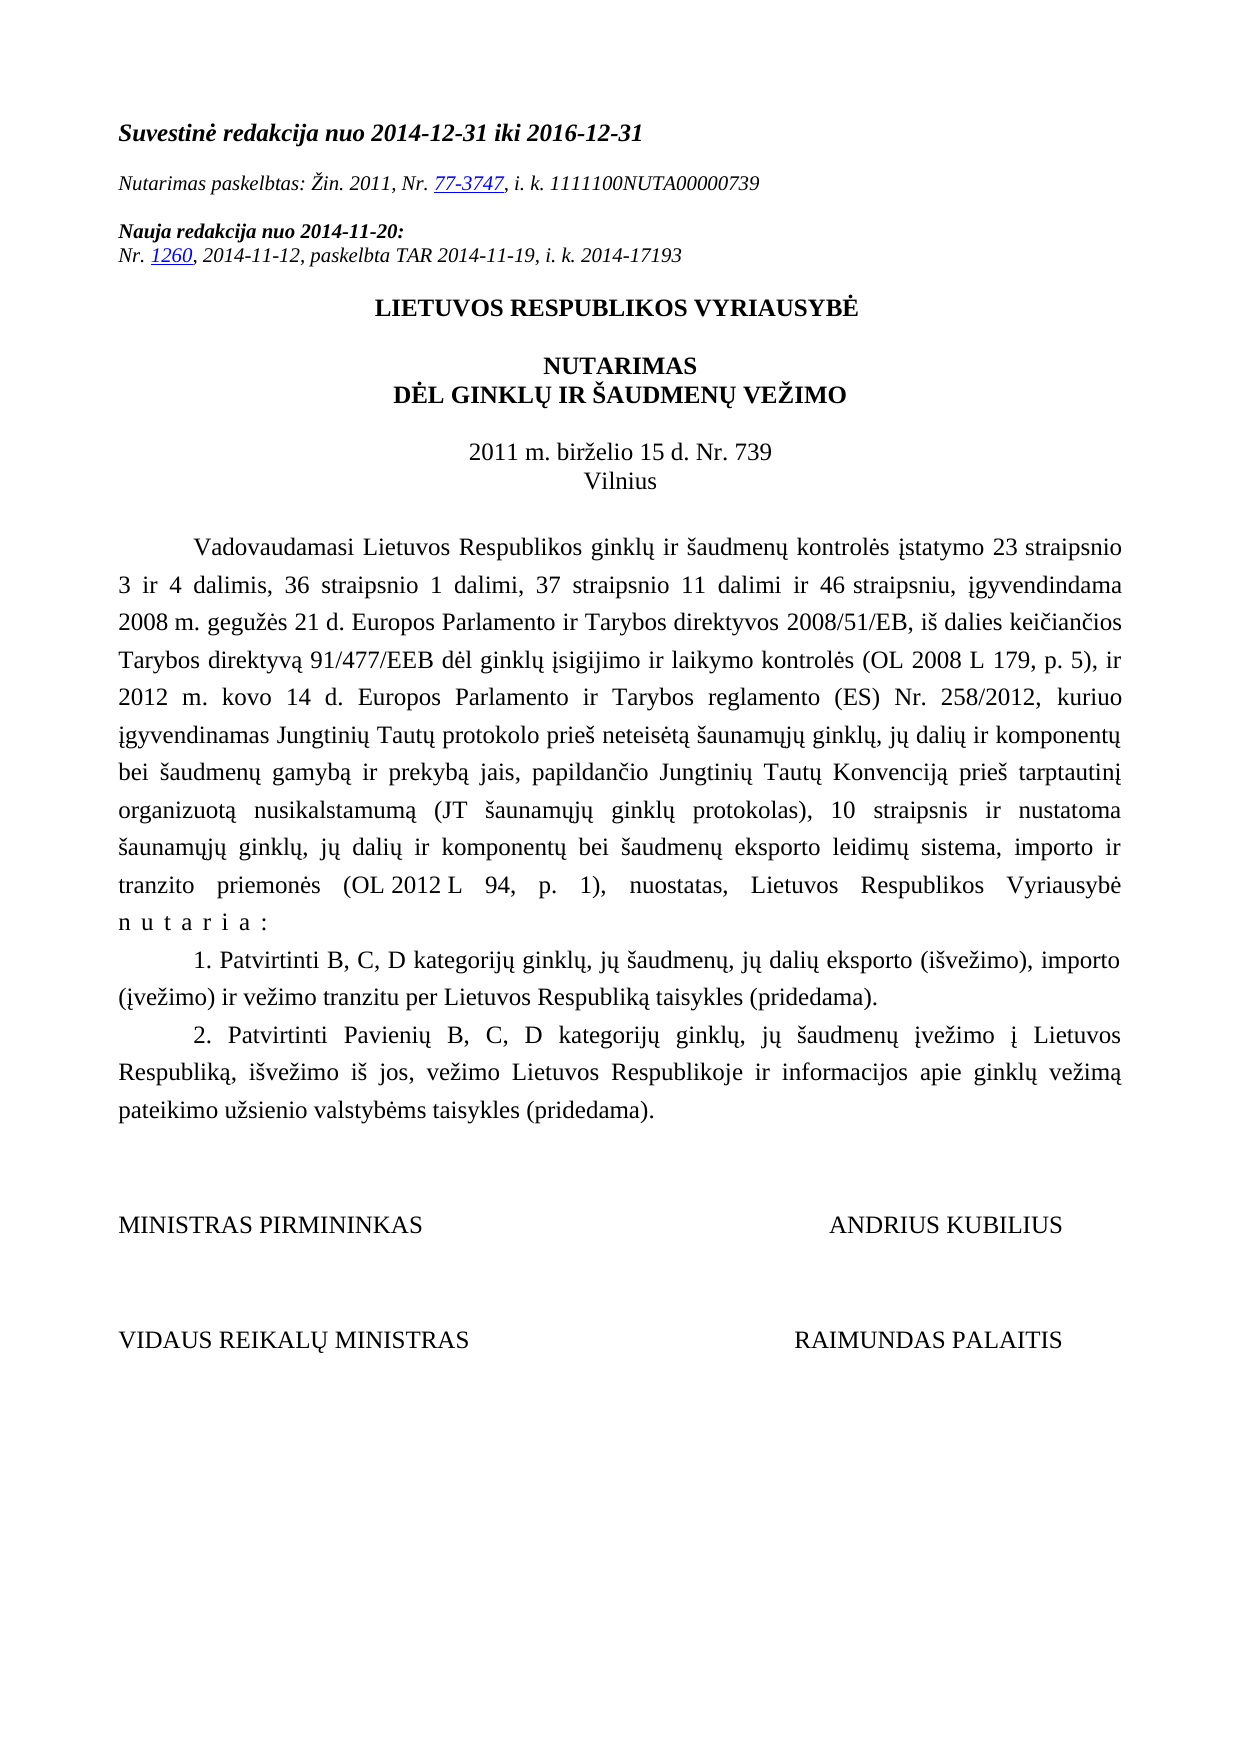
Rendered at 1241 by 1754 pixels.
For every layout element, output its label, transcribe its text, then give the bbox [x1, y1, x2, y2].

text LIETUVOS RESPUBLIKOS VYRIAUSYBĖ [118, 293, 1122, 322]
text MINISTRAS PIRMININKAS ANDRIUS KUBILIUS [118, 1210, 1122, 1238]
text Nutarimas paskelbtas: Žin. 2011, Nr. 77-3747, i. k. 1111100NUTA00000739 [118, 171, 1122, 195]
text 2011 m. birželio 15 d. Nr. 739 [118, 437, 1122, 466]
text 1. Patvirtinti B, C, D kategorijų ginklų, jų šaudmenų, jų dalių eksporto (išvežimo), importo (įvežimo) ir vežimo tranzitu per Lietuvos Respubliką taisykles (pridedama). [118, 936, 1122, 1011]
text Nr. 1260, 2014-11-12, paskelbta TAR 2014-11-19, i. k. 2014-17193 [118, 243, 1122, 267]
text 2. Patvirtinti Pavienių B, C, D kategorijų ginklų, jų šaudmenų įvežimo į Lietuvos Respubliką, išvežimo iš jos, vežimo Lietuvos Respublikoje ir informacijos apie ginklų vežimą pateikimo užsienio valstybėms taisykles (pridedama). [118, 1011, 1122, 1123]
text Vilnius [118, 466, 1122, 495]
text DĖL ginklų ir šaudmenų vežimo [118, 380, 1122, 408]
text Nauja redakcija nuo 2014-11-20: [118, 219, 1122, 243]
text Vadovaudamasi Lietuvos Respublikos ginklų ir šaudmenų kontrolės įstatymo 23 straipsnio 3 ir 4 dalimis, 36 straipsnio 1 dalimi, 37 straipsnio 11 dalimi ir 46 straipsniu, įgyvendindama 2008 m. gegužės 21 d. Europos Parlamento ir Tarybos direktyvos 2008/51/EB, iš dalies keičiančios Tarybos direktyvą 91/477/EEB dėl ginklų įsigijimo ir laikymo kontrolės (OL 2008 L 179, p. 5), ir 2012 m. kovo 14 d. Europos Parlamento ir Tarybos reglamento (ES) Nr. 258/2012, kuriuo įgyvendinamas Jungtinių Tautų protokolo prieš neteisėtą šaunamųjų ginklų, jų dalių ir komponentų bei šaudmenų gamybą ir prekybą jais, papildančio Jungtinių Tautų Konvenciją prieš tarptautinį organizuotą nusikalstamumą (JT šaunamųjų ginklų protokolas), 10 straipsnis ir nustatoma šaunamųjų ginklų, jų dalių ir komponentų bei šaudmenų eksporto leidimų sistema, importo ir tranzito priemonės (OL 2012 L 94, p. 1), nuostatas, Lietuvos Respublikos Vyriausybė nutaria: [118, 523, 1122, 936]
text VIDAUS REIKALŲ MINISTRAS RAIMUNDAS PALAITIS [118, 1325, 1122, 1353]
text NUTARIMAS [118, 351, 1122, 380]
text Suvestinė redakcija nuo 2014-12-31 iki 2016-12-31 [118, 118, 1122, 147]
